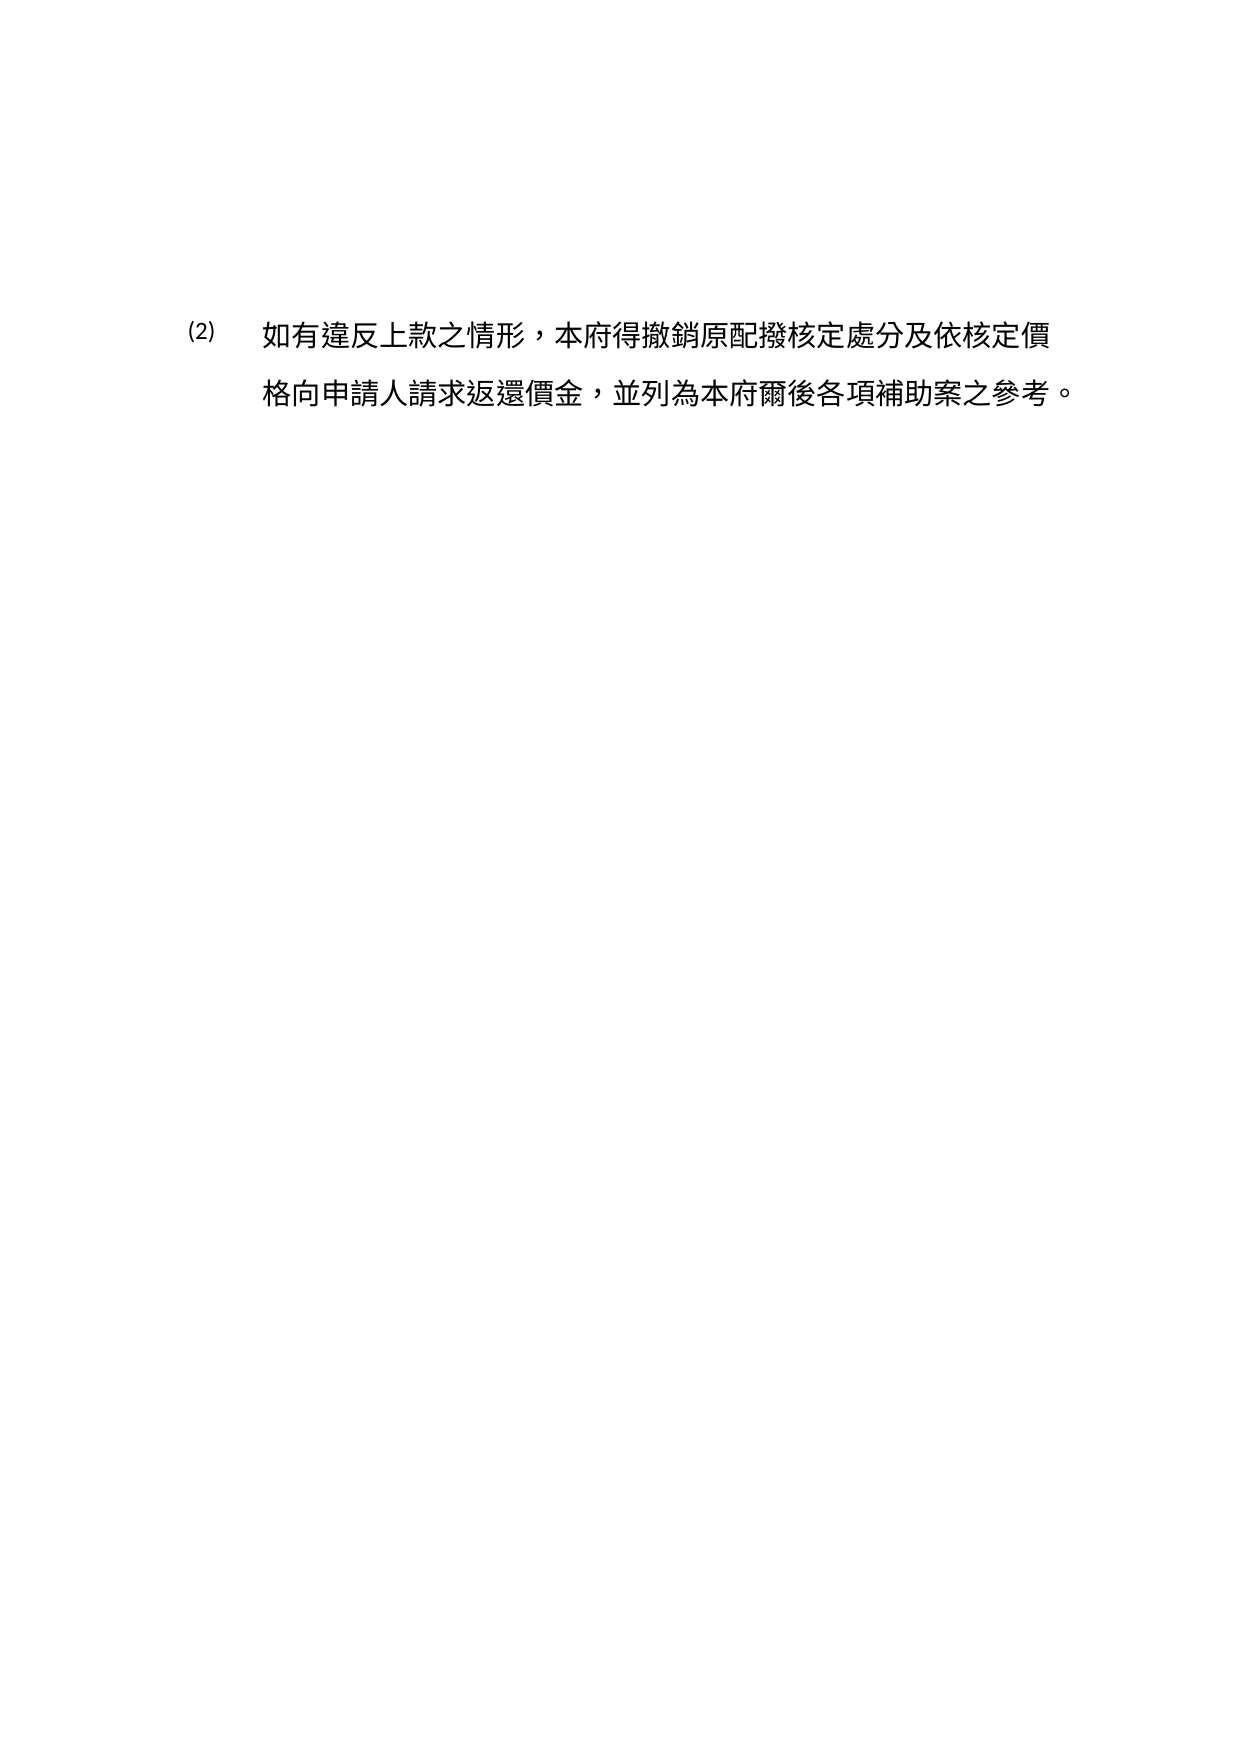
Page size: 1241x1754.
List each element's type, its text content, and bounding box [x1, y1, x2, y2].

list 如有違反上款之情形，本府得撤銷原配撥核定處分及依核定價格向申請人請求返還價金，並列為本府爾後各項補助案之參考。 [187, 294, 1053, 410]
